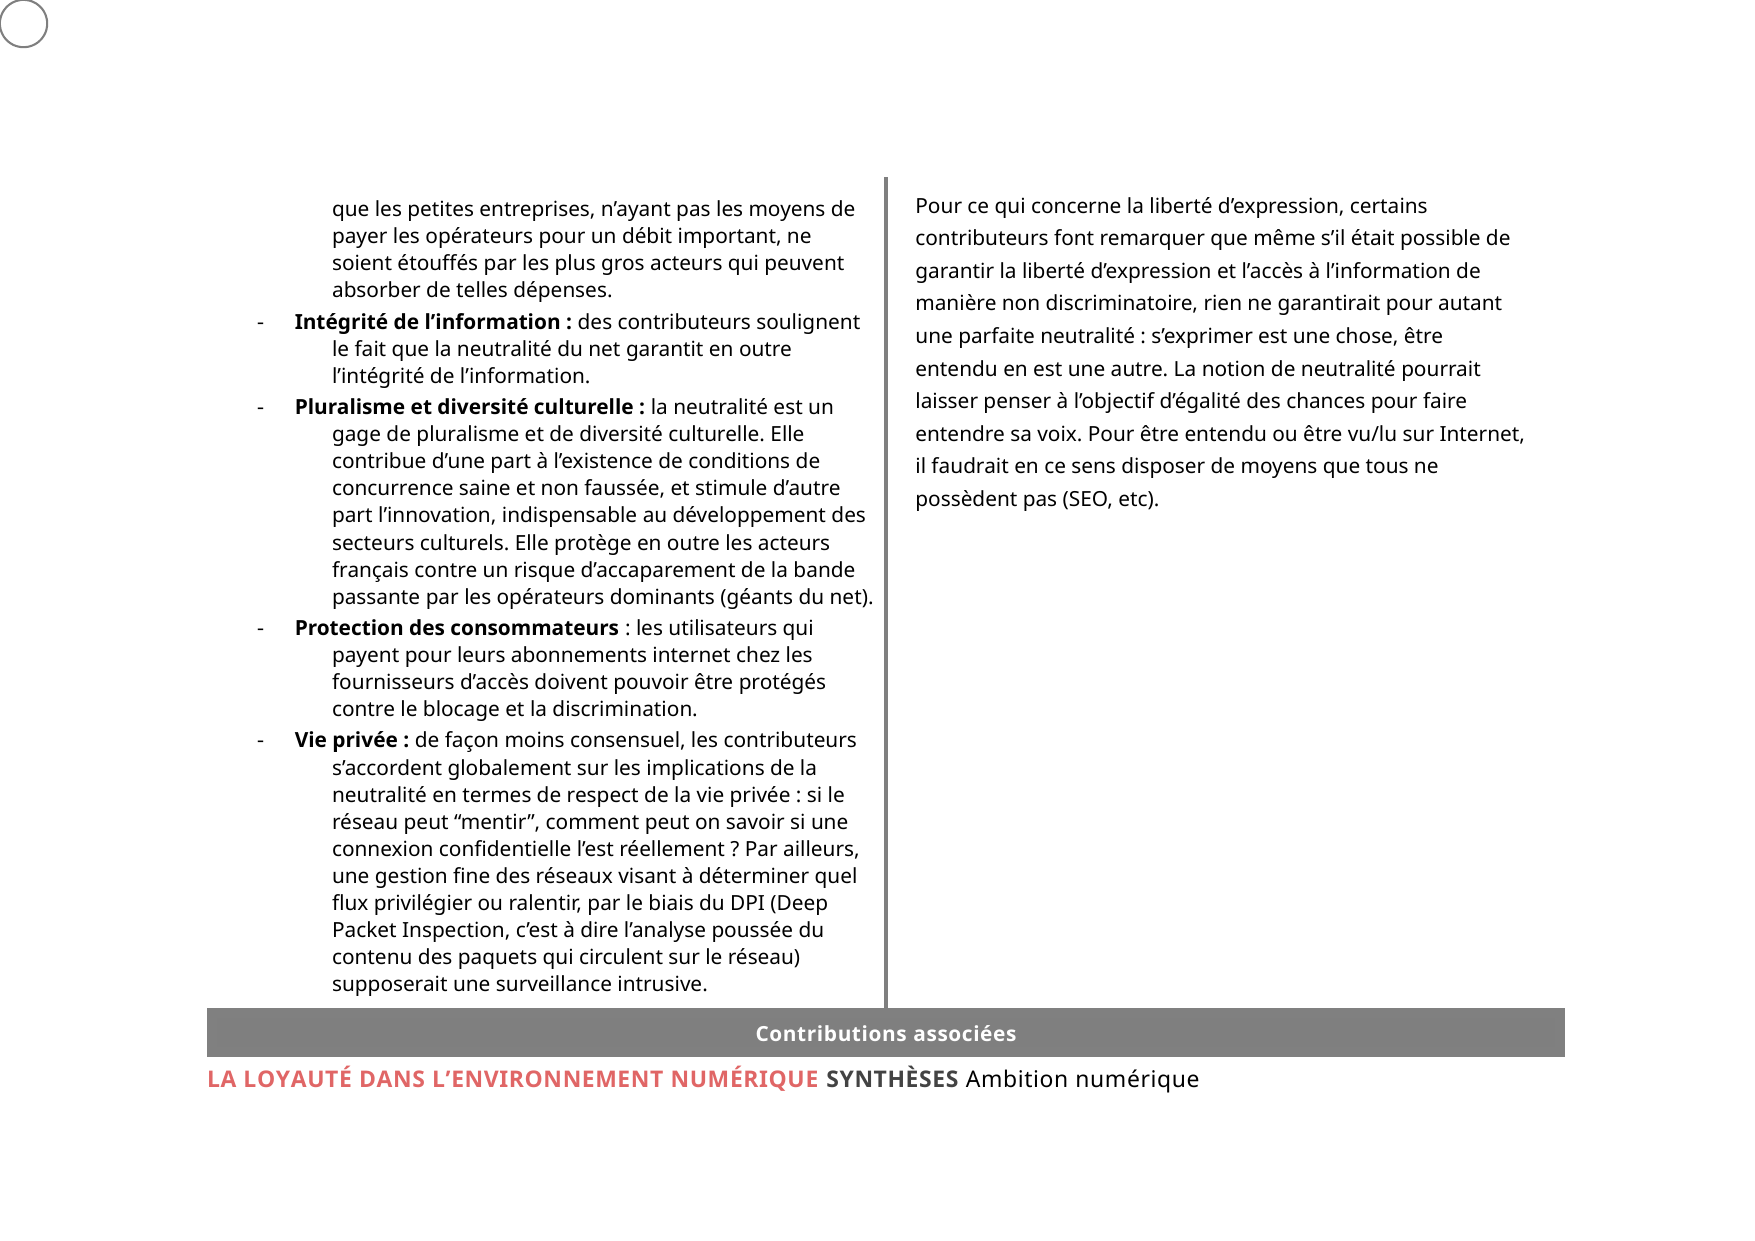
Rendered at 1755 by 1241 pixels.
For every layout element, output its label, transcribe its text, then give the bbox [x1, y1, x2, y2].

table_cell Pour ce qui concerne la liberté d’expression, certains contributeurs font remarquer que même s’il était possible de garantir la liberté d’expression et l’accès à l’information de manière non discriminatoire, rien ne garantirait pour autant une parfaite neutralité : s’exprimer est une chose, être entendu en est une autre. La notion de neutralité pourrait laisser penser à l’objectif d’égalité des chances pour faire entendre sa voix. Pour être entendu ou être vu/lu sur Internet, il faudrait en ce sens disposer de moyens que tous ne possèdent pas (SEO, etc). [888, 180, 1565, 1007]
table_cell Contributions associées [207, 1008, 1565, 1057]
table_cell que les petites entreprises, n’ayant pas les moyens de payer les opérateurs pour un débit important, ne soient étouffés par les plus gros acteurs qui peuvent absorber de telles dépenses. Intégrité de l’information : des contributeurs soulignent le fait que la neutralité du net garantit en outre l’intégrité de l’information. Pluralisme et diversité culturelle : la neutralité est un gage de pluralisme et de diversité culturelle. Elle contribue d’une part à l’existence de conditions de concurrence saine et non faussée, et stimule d’autre part l’innovation, indispensable au développement des secteurs culturels. Elle protège en outre les acteurs français contre un risque d’accaparement de la bande passante par les opérateurs dominants (géants du net). Protection des consommateurs : les utilisateurs qui payent pour leurs abonnements internet chez les fournisseurs d’accès doivent pouvoir être protégés contre le blocage et la discrimination. Vie privée : de façon moins consensuel, les contributeurs s’accordent globalement sur les implications de la neutralité en termes de respect de la vie privée : si le réseau peut “mentir”, comment peut on savoir si une connexion confidentielle l’est réellement ? Par ailleurs, une gestion fine des réseaux visant à déterminer quel flux privilégier ou ralentir, par le biais du DPI (Deep Packet Inspection, c’est à dire l’analyse poussée du contenu des paquets qui circulent sur le réseau) supposerait une surveillance intrusive. [207, 177, 884, 1007]
